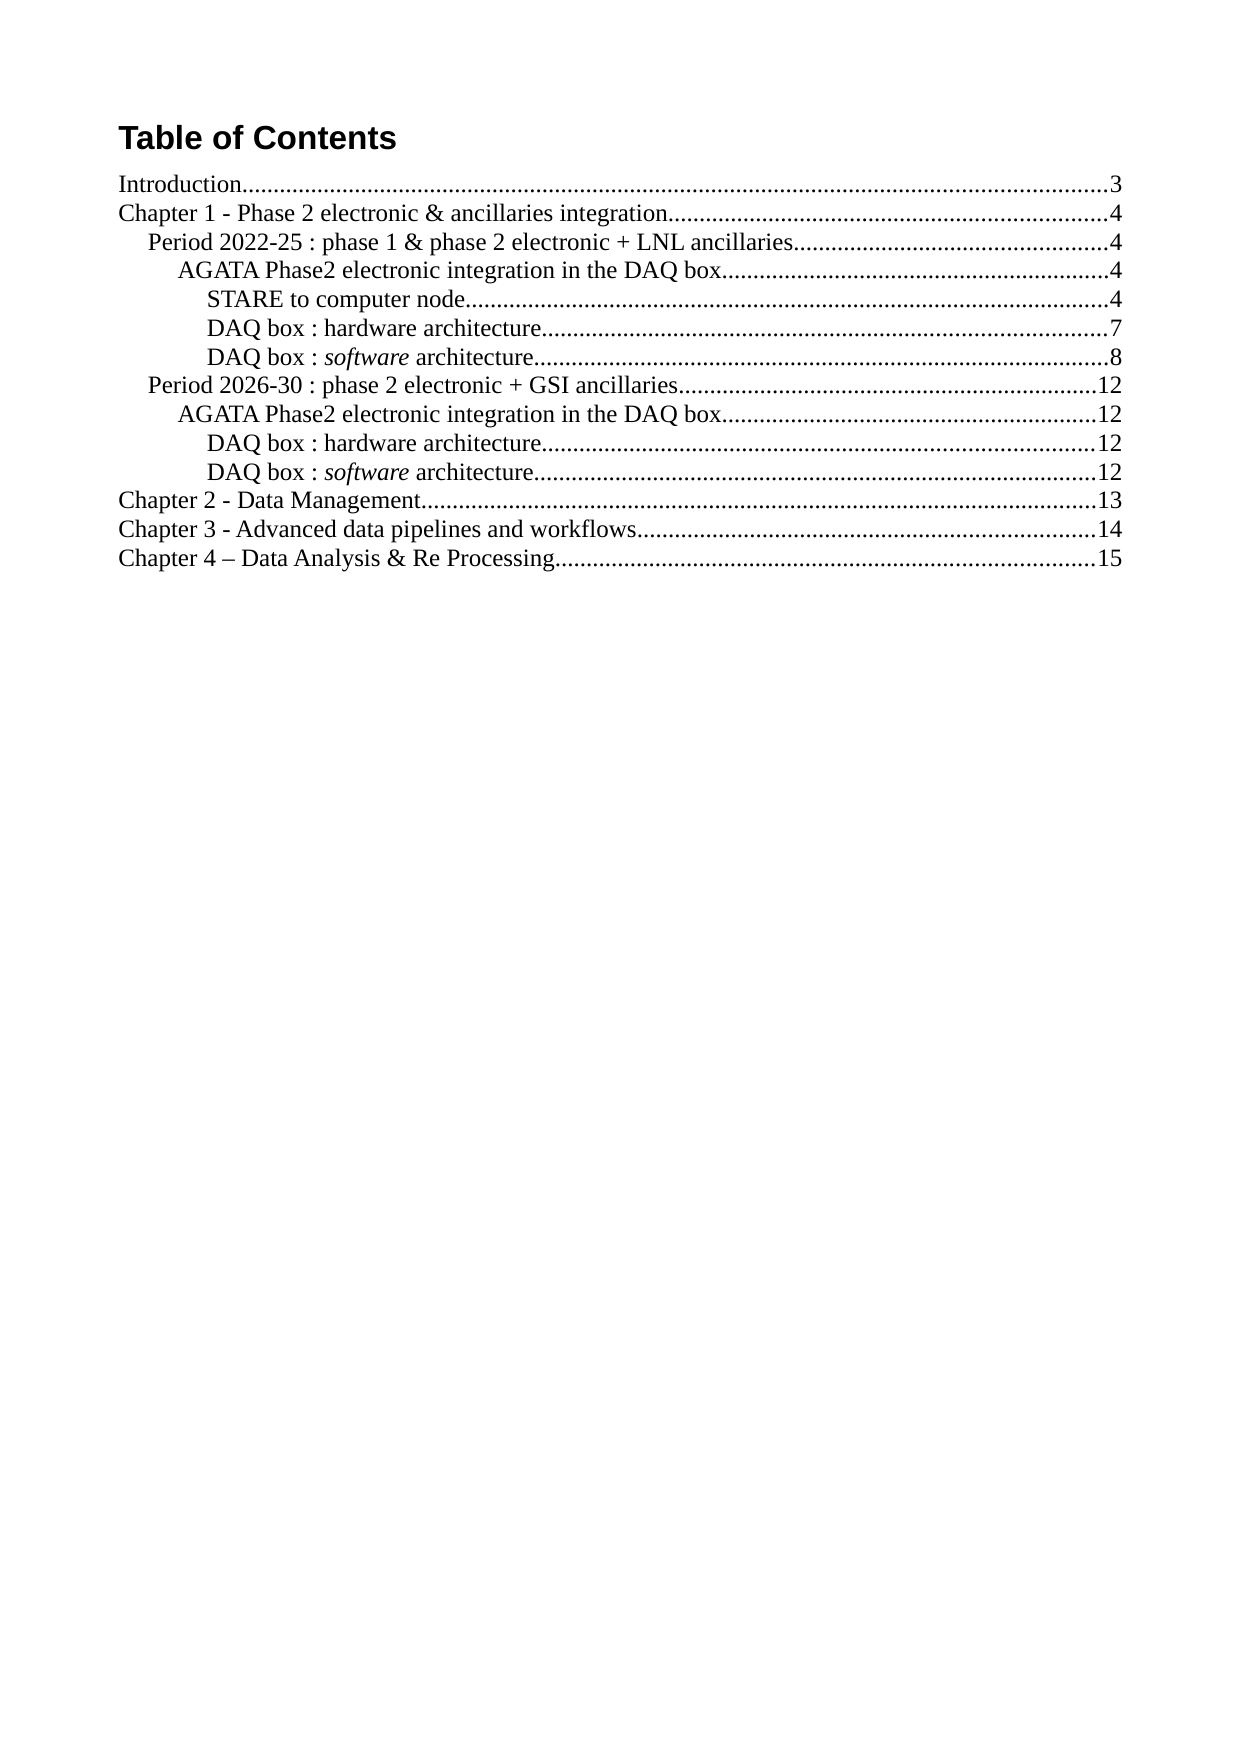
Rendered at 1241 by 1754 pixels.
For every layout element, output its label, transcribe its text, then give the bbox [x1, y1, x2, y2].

text Introduction 3 [118, 169, 1122, 198]
text Period 2022-25 : phase 1 & phase 2 electronic + LNL ancillaries 4 [148, 227, 1122, 255]
text DAQ box : hardware architecture 12 [207, 428, 1122, 457]
text Period 2026-30 : phase 2 electronic + GSI ancillaries 12 [148, 370, 1122, 399]
text Chapter 4 – Data Analysis & Re Processing 15 [118, 543, 1122, 572]
text AGATA Phase2 electronic integration in the DAQ box 4 [177, 255, 1122, 284]
text Chapter 3 - Advanced data pipelines and workflows 14 [118, 514, 1122, 543]
text STARE to computer node 4 [207, 284, 1122, 313]
text AGATA Phase2 electronic integration in the DAQ box 12 [177, 399, 1122, 428]
text Chapter 1 - Phase 2 electronic & ancillaries integration 4 [118, 198, 1122, 227]
text DAQ box : software architecture 12 [207, 457, 1122, 485]
text Chapter 2 - Data Management 13 [118, 485, 1122, 514]
text DAQ box : hardware architecture 7 [207, 313, 1122, 342]
text DAQ box : software architecture 8 [207, 342, 1122, 370]
subtitle Table of Contents [118, 118, 1122, 157]
